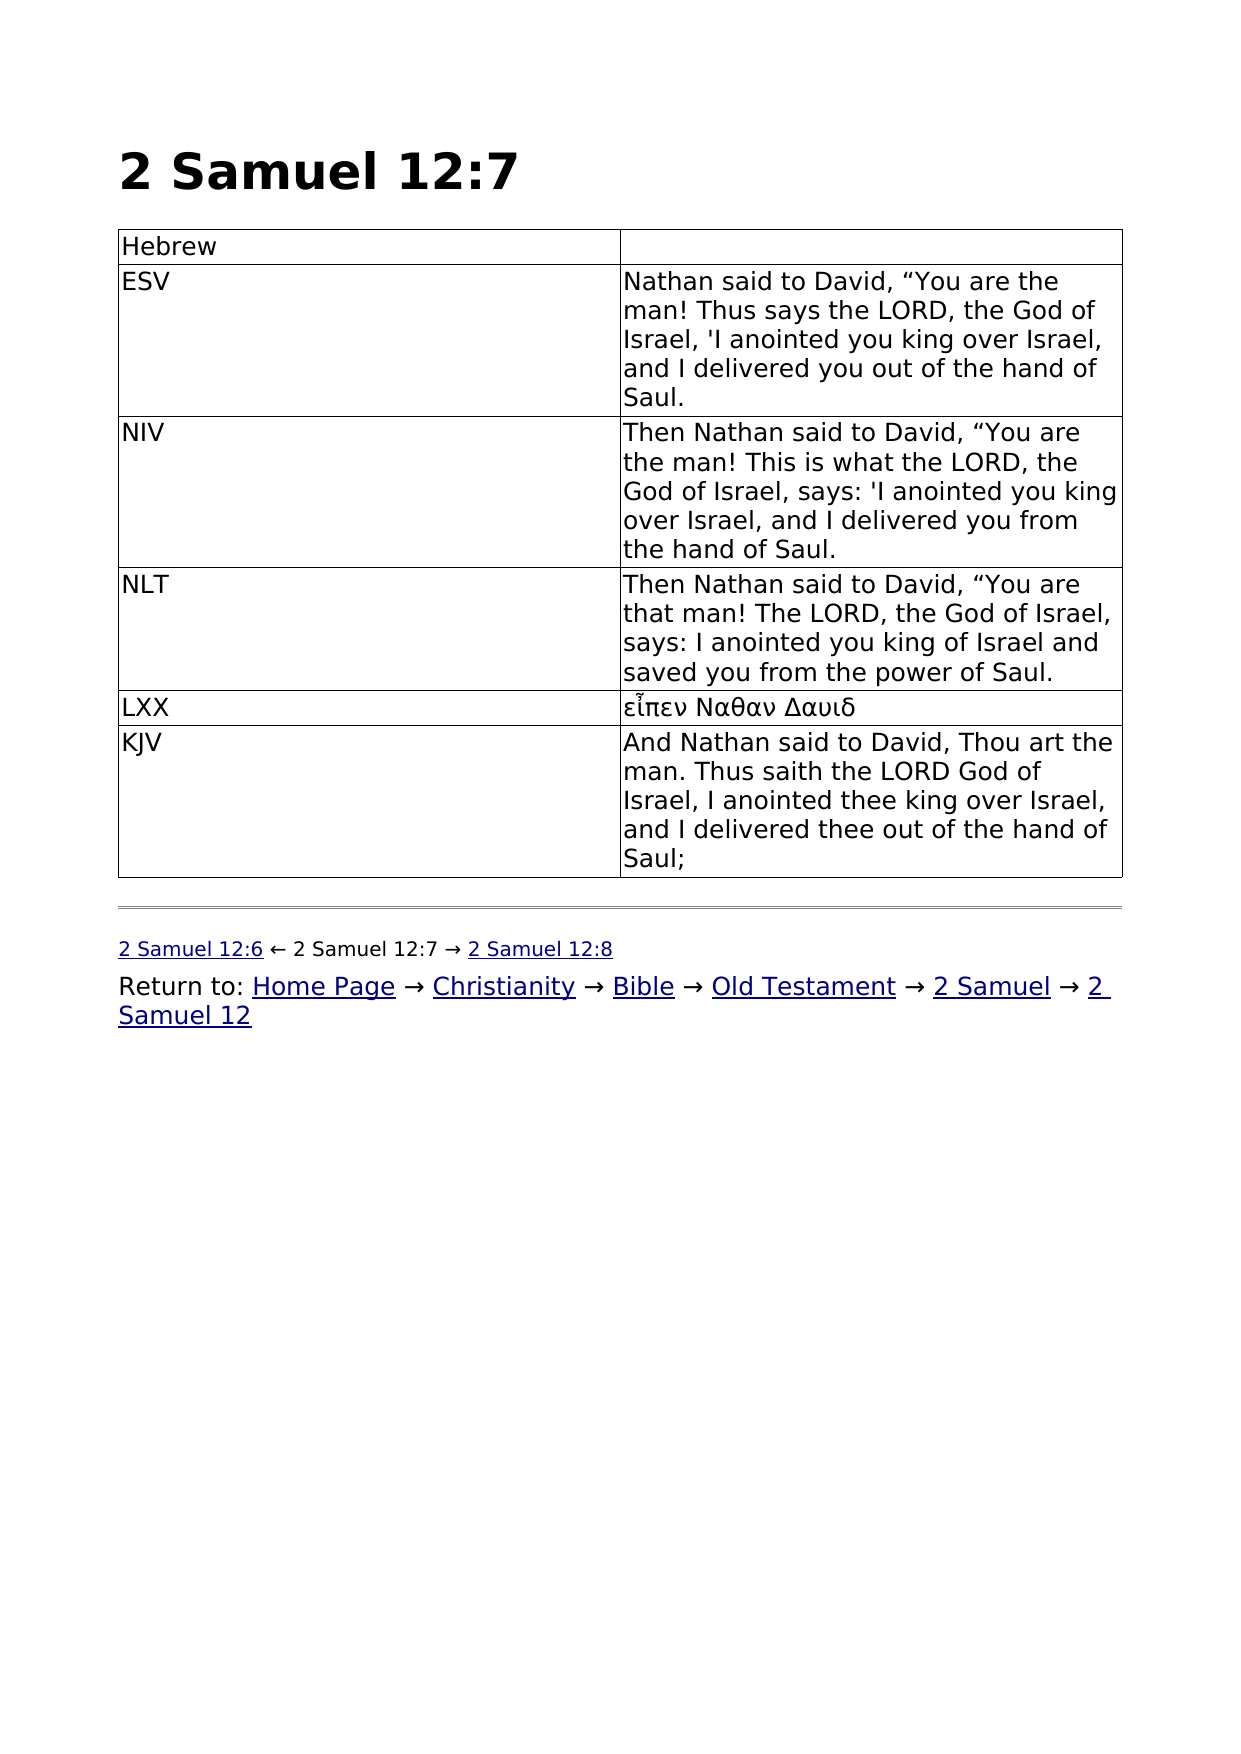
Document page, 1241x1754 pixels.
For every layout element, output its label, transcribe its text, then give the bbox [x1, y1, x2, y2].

table_cell And Nathan said to David, Thou art the man. Thus saith the LORD God of Israel, I anointed thee king over Israel, and I delivered thee out of the hand of Saul; [621, 726, 1122, 877]
table_cell NIV [119, 417, 620, 567]
table_cell NLT [119, 568, 620, 690]
table_header Hebrew [119, 230, 620, 264]
subtitle 2 Samuel 12:7 [118, 143, 1122, 201]
table_cell ESV [119, 265, 620, 416]
text Return to: Home Page → Christianity → Bible → Old Testament → 2 Samuel → 2 Samuel 12 [118, 972, 1122, 1030]
table_cell Nathan said to David, “You are the man! Thus says the LORD, the God of Israel, 'I anointed you king over Israel, and I delivered you out of the hand of Saul. [621, 265, 1122, 416]
table_cell LXX [119, 691, 620, 725]
table_cell Then Nathan said to David, “You are the man! This is what the LORD, the God of Israel, says: 'I anointed you king over Israel, and I delivered you from the hand of Saul. [621, 417, 1122, 567]
table_cell εἶπεν Ναθαν Δαυιδ [621, 691, 1122, 725]
table_header [621, 230, 1122, 264]
table_cell KJV [119, 726, 620, 877]
table_cell Then Nathan said to David, “You are that man! The LORD, the God of Israel, says: I anointed you king of Israel and saved you from the power of Saul. [621, 568, 1122, 690]
text 2 Samuel 12:6 ← 2 Samuel 12:7 → 2 Samuel 12:8 [118, 938, 1122, 972]
